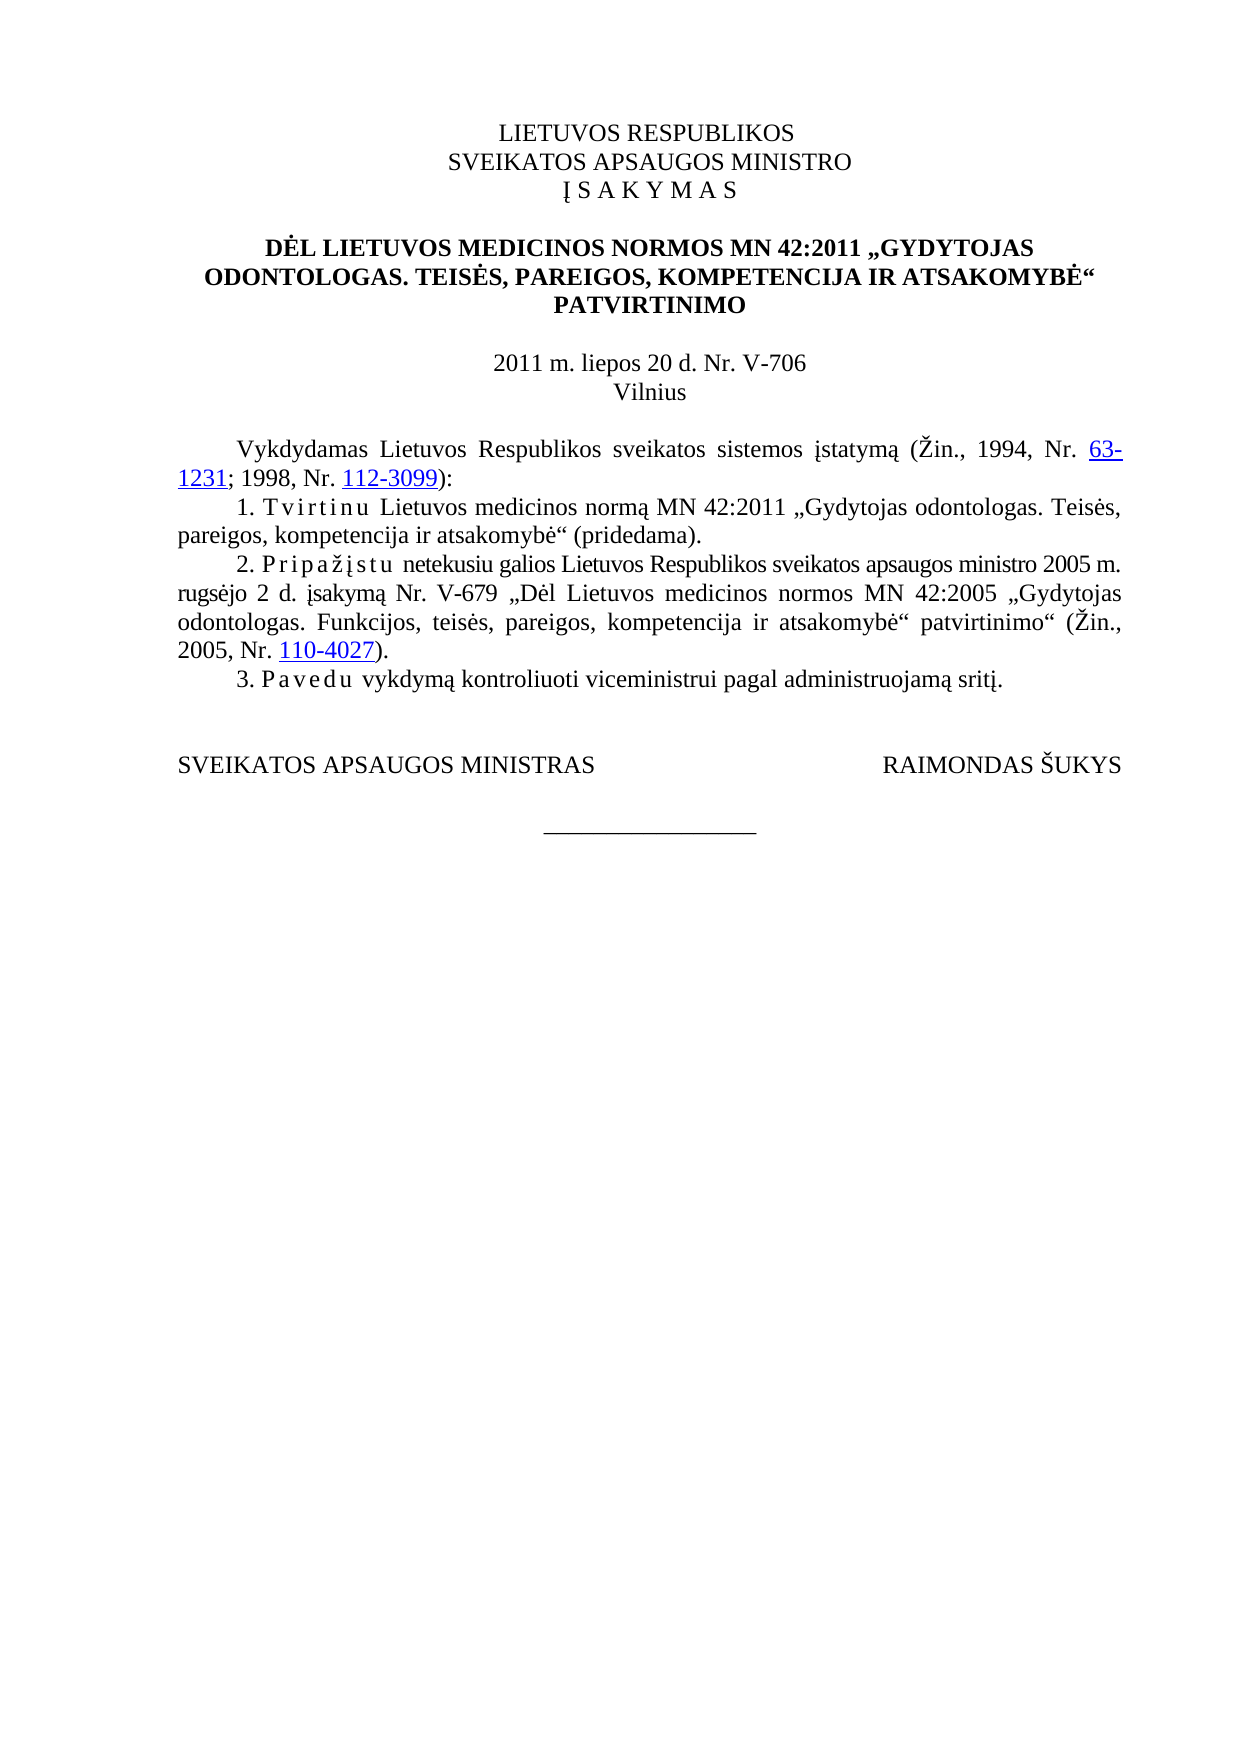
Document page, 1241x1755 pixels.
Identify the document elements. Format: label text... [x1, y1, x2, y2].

text Į S A K Y M A S [177, 176, 1122, 204]
text _________________ [177, 808, 1122, 837]
text 2011 m. liepos 20 d. Nr. V-706 [177, 348, 1122, 377]
text 1. Tvirtinu Lietuvos medicinos normą MN 42:2011 „Gydytojas odontologas. Teisės, pareigos, kompetencija ir atsakomybė“ (pridedama). [177, 492, 1122, 549]
text DĖL LIETUVOS MEDICINOS NORMOS MN 42:2011 „GYDYTOJAS ODONTOLOGAS. TEISĖS, PAREIGOS, KOMPETENCIJA IR ATSAKOMYBĖ“ PATVIRTINIMO [177, 233, 1122, 319]
text 2. Pripažįstu netekusiu galios Lietuvos Respublikos sveikatos apsaugos ministro 2005 m. rugsėjo 2 d. įsakymą Nr. V-679 „Dėl Lietuvos medicinos normos MN 42:2005 „Gydytojas odontologas. Funkcijos, teisės, pareigos, kompetencija ir atsakomybė“ patvirtinimo“ (Žin., 2005, Nr. 110-4027). [177, 549, 1122, 664]
text Vykdydamas Lietuvos Respublikos sveikatos sistemos įstatymą (Žin., 1994, Nr. 63-1231; 1998, Nr. 112-3099): [177, 434, 1122, 492]
text SVEIKATOS APSAUGOS MINISTRAS RAIMONDAS ŠUKYS [177, 751, 1122, 779]
text LIETUVOS RESPUBLIKOS [177, 118, 1122, 147]
text 3. Pavedu vykdymą kontroliuoti viceministrui pagal administruojamą sritį. [177, 664, 1122, 693]
text Vilnius [177, 377, 1122, 406]
text SVEIKATOS APSAUGOS MINISTRO [177, 147, 1122, 176]
